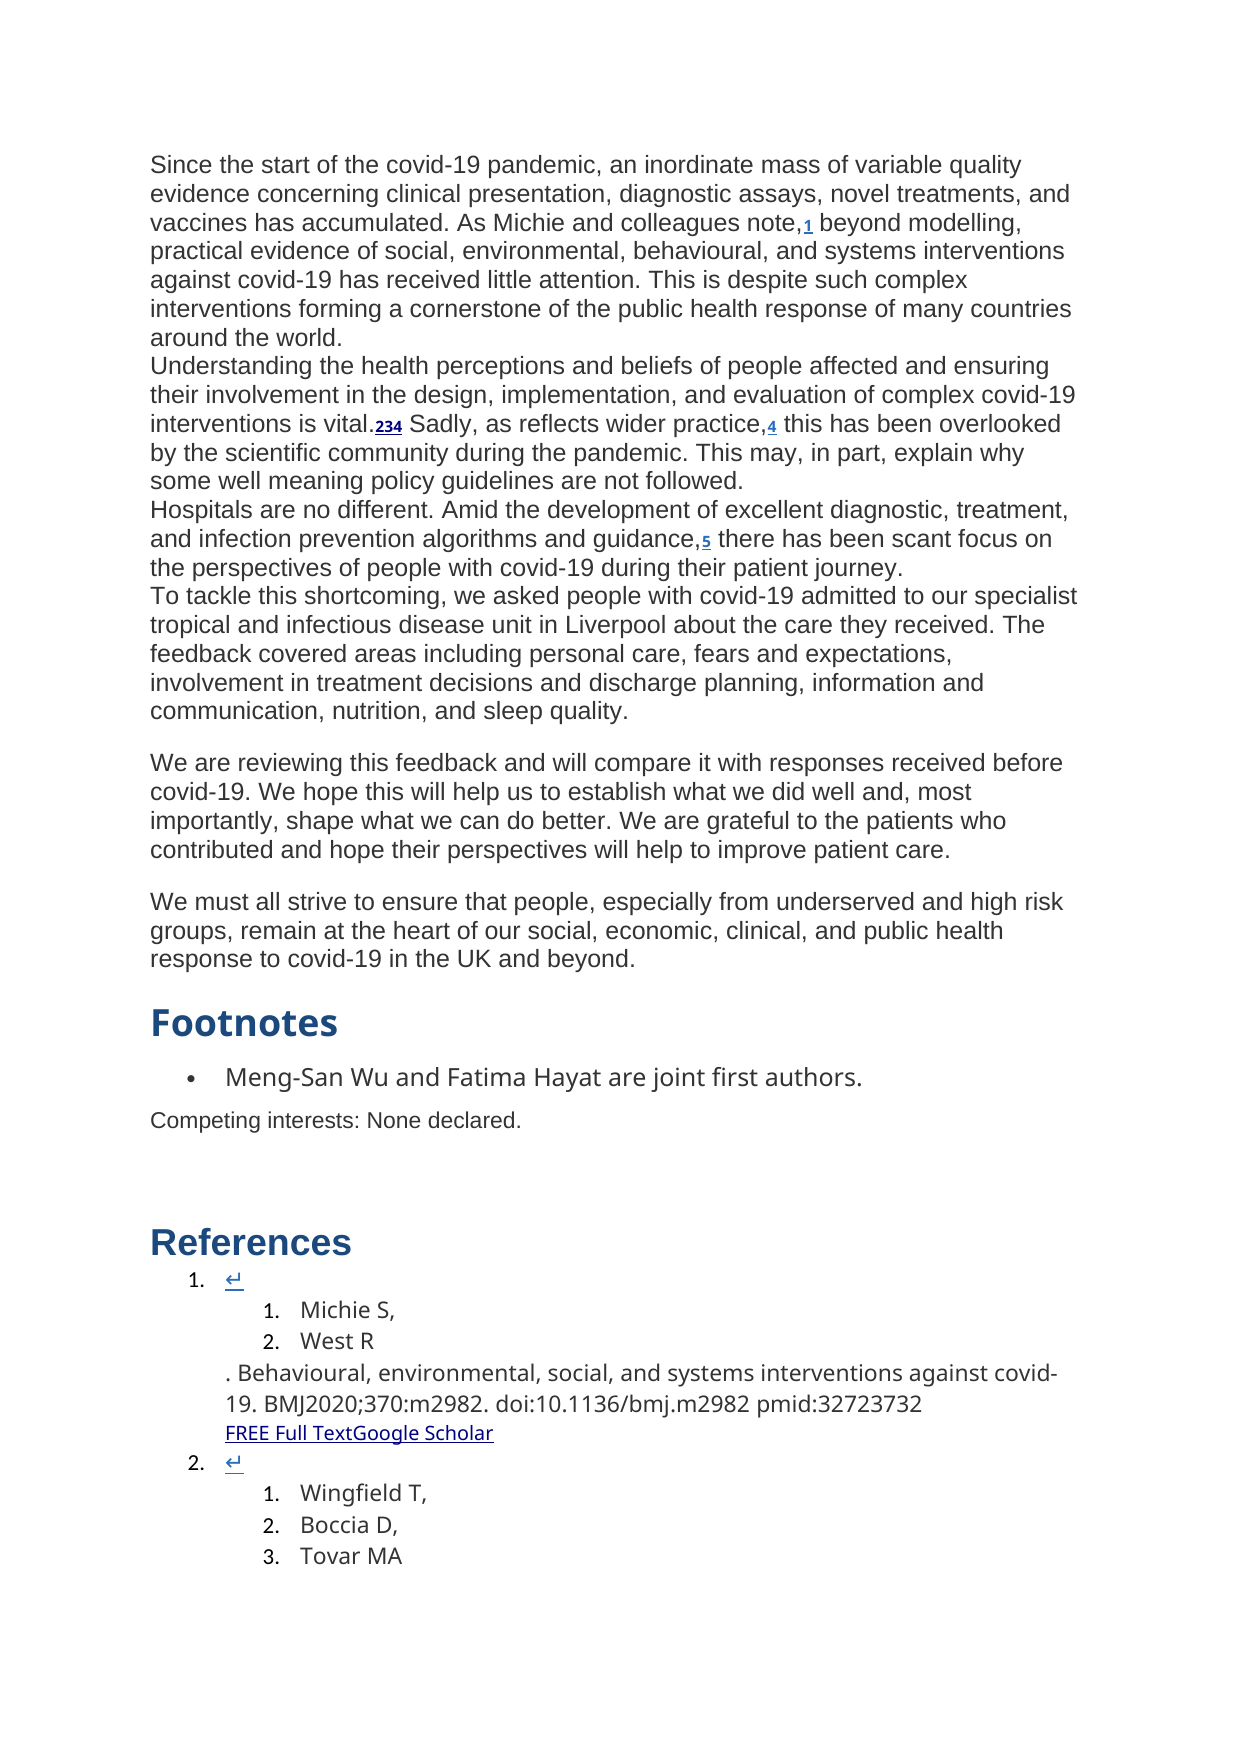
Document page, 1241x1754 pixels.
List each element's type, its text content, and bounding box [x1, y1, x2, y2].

text We are reviewing this feedback and will compare it with responses received before covid-19. We hope this will help us to establish what we did well and, most importantly, shape what we can do better. We are grateful to the patients who contributed and hope their perspectives will help to improve patient care. [150, 748, 1090, 863]
text FREE Full TextGoogle Scholar [225, 1419, 1090, 1446]
text Understanding the health perceptions and beliefs of people affected and ensuring their involvement in the design, implementation, and evaluation of complex covid-19 interventions is vital.234 Sadly, as reflects wider practice,4 this has been overlooked by the scientific community during the pandemic. This may, in part, explain why some well meaning policy guidelines are not followed. [150, 351, 1090, 495]
text We must all strive to ensure that people, especially from underserved and high risk groups, remain at the heart of our social, economic, clinical, and public health response to covid-19 in the UK and beyond. [150, 887, 1090, 973]
subtitle Footnotes [150, 997, 1090, 1048]
list West R [262, 1325, 1090, 1357]
text . Behavioural, environmental, social, and systems interventions against covid-19. BMJ2020;370:m2982. doi:10.1136/bmj.m2982 pmid:32723732 [225, 1357, 1090, 1419]
list Wingfield T, [262, 1477, 1090, 1508]
list ↵ [187, 1263, 1090, 1294]
list Boccia D, [262, 1508, 1090, 1540]
text To tackle this shortcoming, we asked people with covid-19 admitted to our specialist tropical and infectious disease unit in Liverpool about the care they received. The feedback covered areas including personal care, fears and expectations, involvement in treatment decisions and discharge planning, information and communication, nutrition, and sleep quality. [150, 581, 1090, 725]
list Michie S, [262, 1294, 1090, 1325]
list Meng-San Wu and Fatima Hayat are joint first authors. [187, 1060, 1090, 1094]
text Hospitals are no different. Amid the development of excellent diagnostic, treatment, and infection prevention algorithms and guidance,5 there has been scant focus on the perspectives of people with covid-19 during their patient journey. [150, 495, 1090, 581]
subtitle References [150, 1220, 1090, 1263]
list Tovar MA [262, 1540, 1090, 1571]
list ↵ [187, 1446, 1090, 1477]
text Since the start of the covid-19 pandemic, an inordinate mass of variable quality evidence concerning clinical presentation, diagnostic assays, novel treatments, and vaccines has accumulated. As Michie and colleagues note,1 beyond modelling, practical evidence of social, environmental, behavioural, and systems interventions against covid-19 has received little attention. This is despite such complex interventions forming a cornerstone of the public health response of many countries around the world. [150, 150, 1090, 351]
text Competing interests: None declared. [150, 1107, 1090, 1133]
